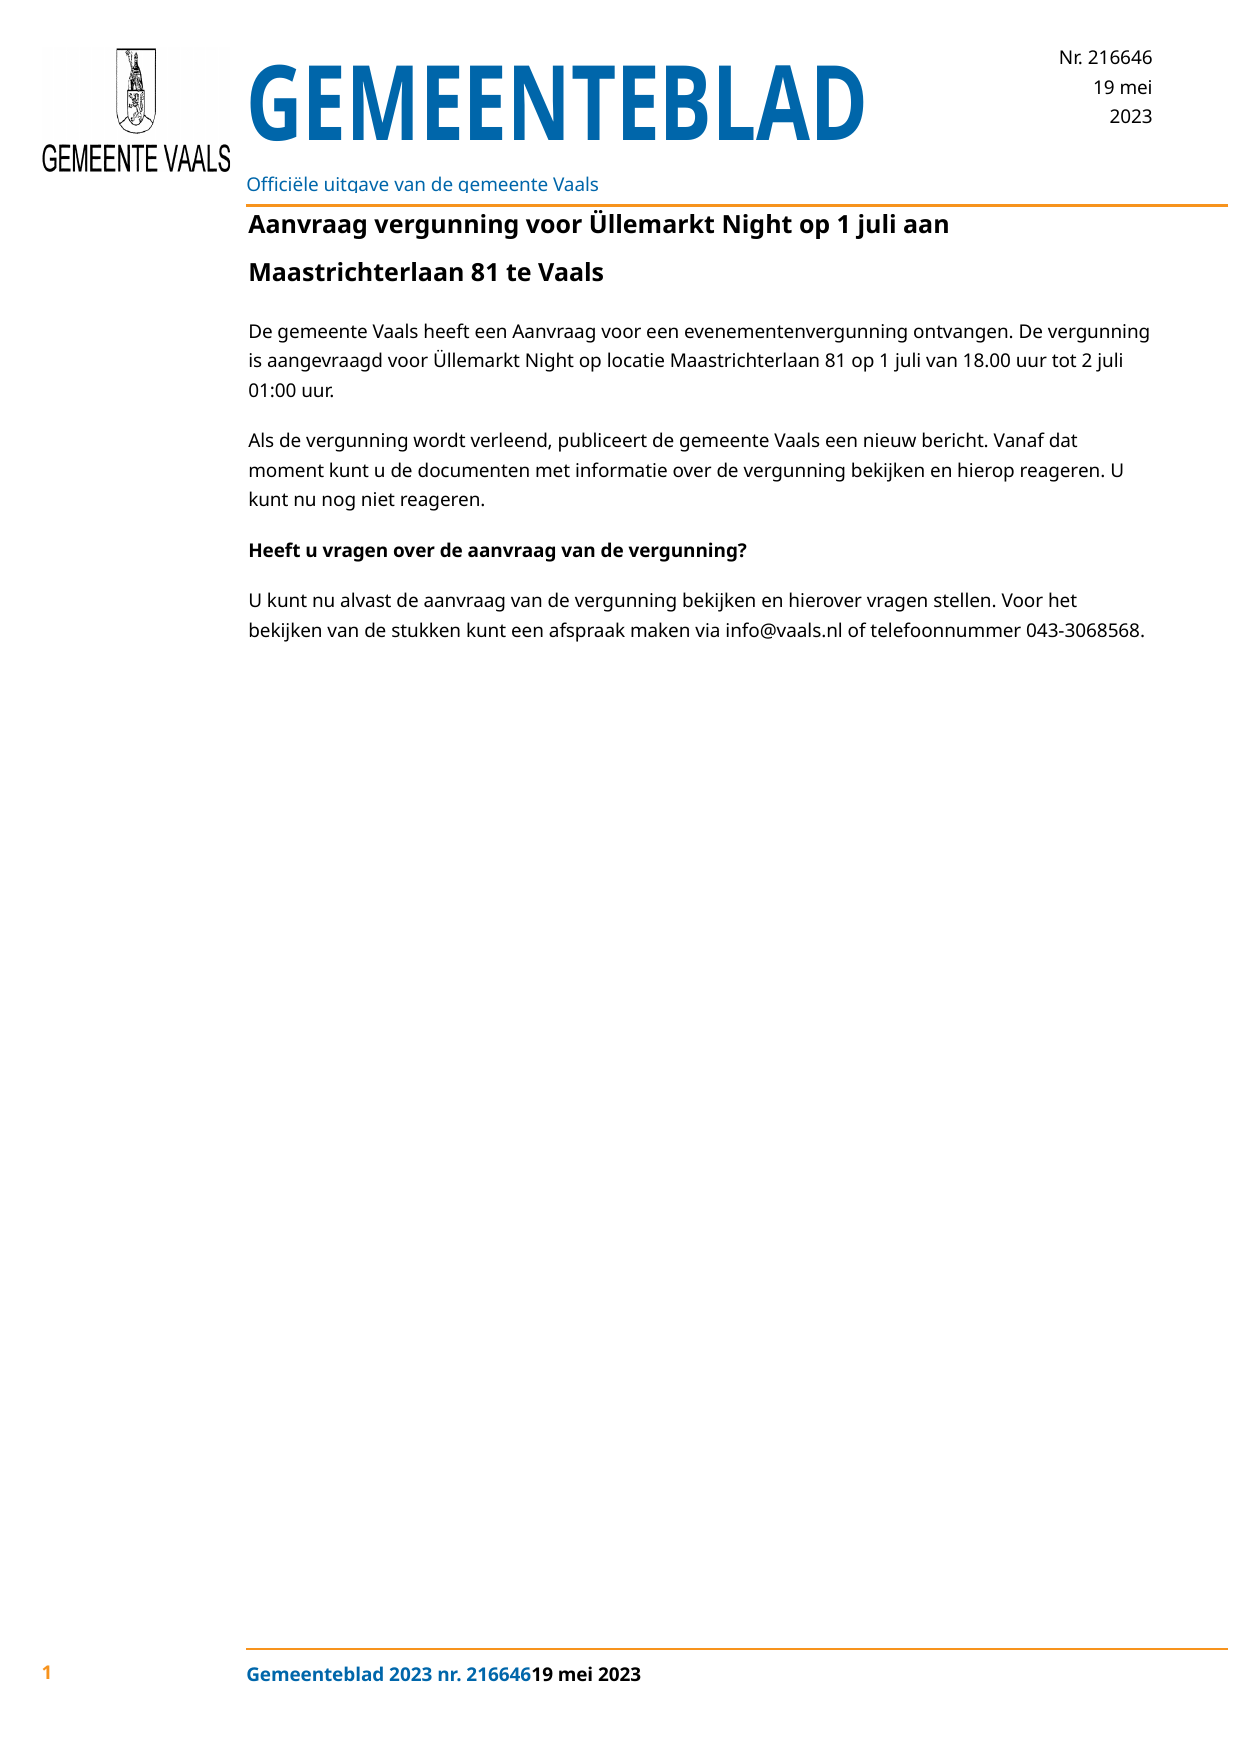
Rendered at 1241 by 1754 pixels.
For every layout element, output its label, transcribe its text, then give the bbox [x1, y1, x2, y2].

text Als de vergunning wordt verleend, publiceert de gemeente Vaals een nieuw bericht. Vanaf dat moment kunt u de documenten met informatie over de vergunning bekijken en hierop reageren. U kunt nu nog niet reageren. [248, 427, 1152, 512]
text Aanvraag vergunning voor Üllemarkt Night op 1 juli aan Maastrichterlaan 81 te Vaals [248, 207, 1152, 288]
text Heeft u vragen over de aanvraag van de vergunning? [248, 537, 1152, 563]
text De gemeente Vaals heeft een Aanvraag voor een evenementenvergunning ontvangen. De vergunning is aangevraagd voor Üllemarkt Night op locatie Maastrichterlaan 81 op 1 juli van 18.00 uur tot 2 juli 01:00 uur. [248, 318, 1152, 403]
picture [41, 47, 231, 172]
text U kunt nu alvast de aanvraag van de vergunning bekijken en hierover vragen stellen. Voor het bekijken van de stukken kunt een afspraak maken via info@vaals.nl of telefoonnummer 043-3068568. [248, 587, 1152, 643]
